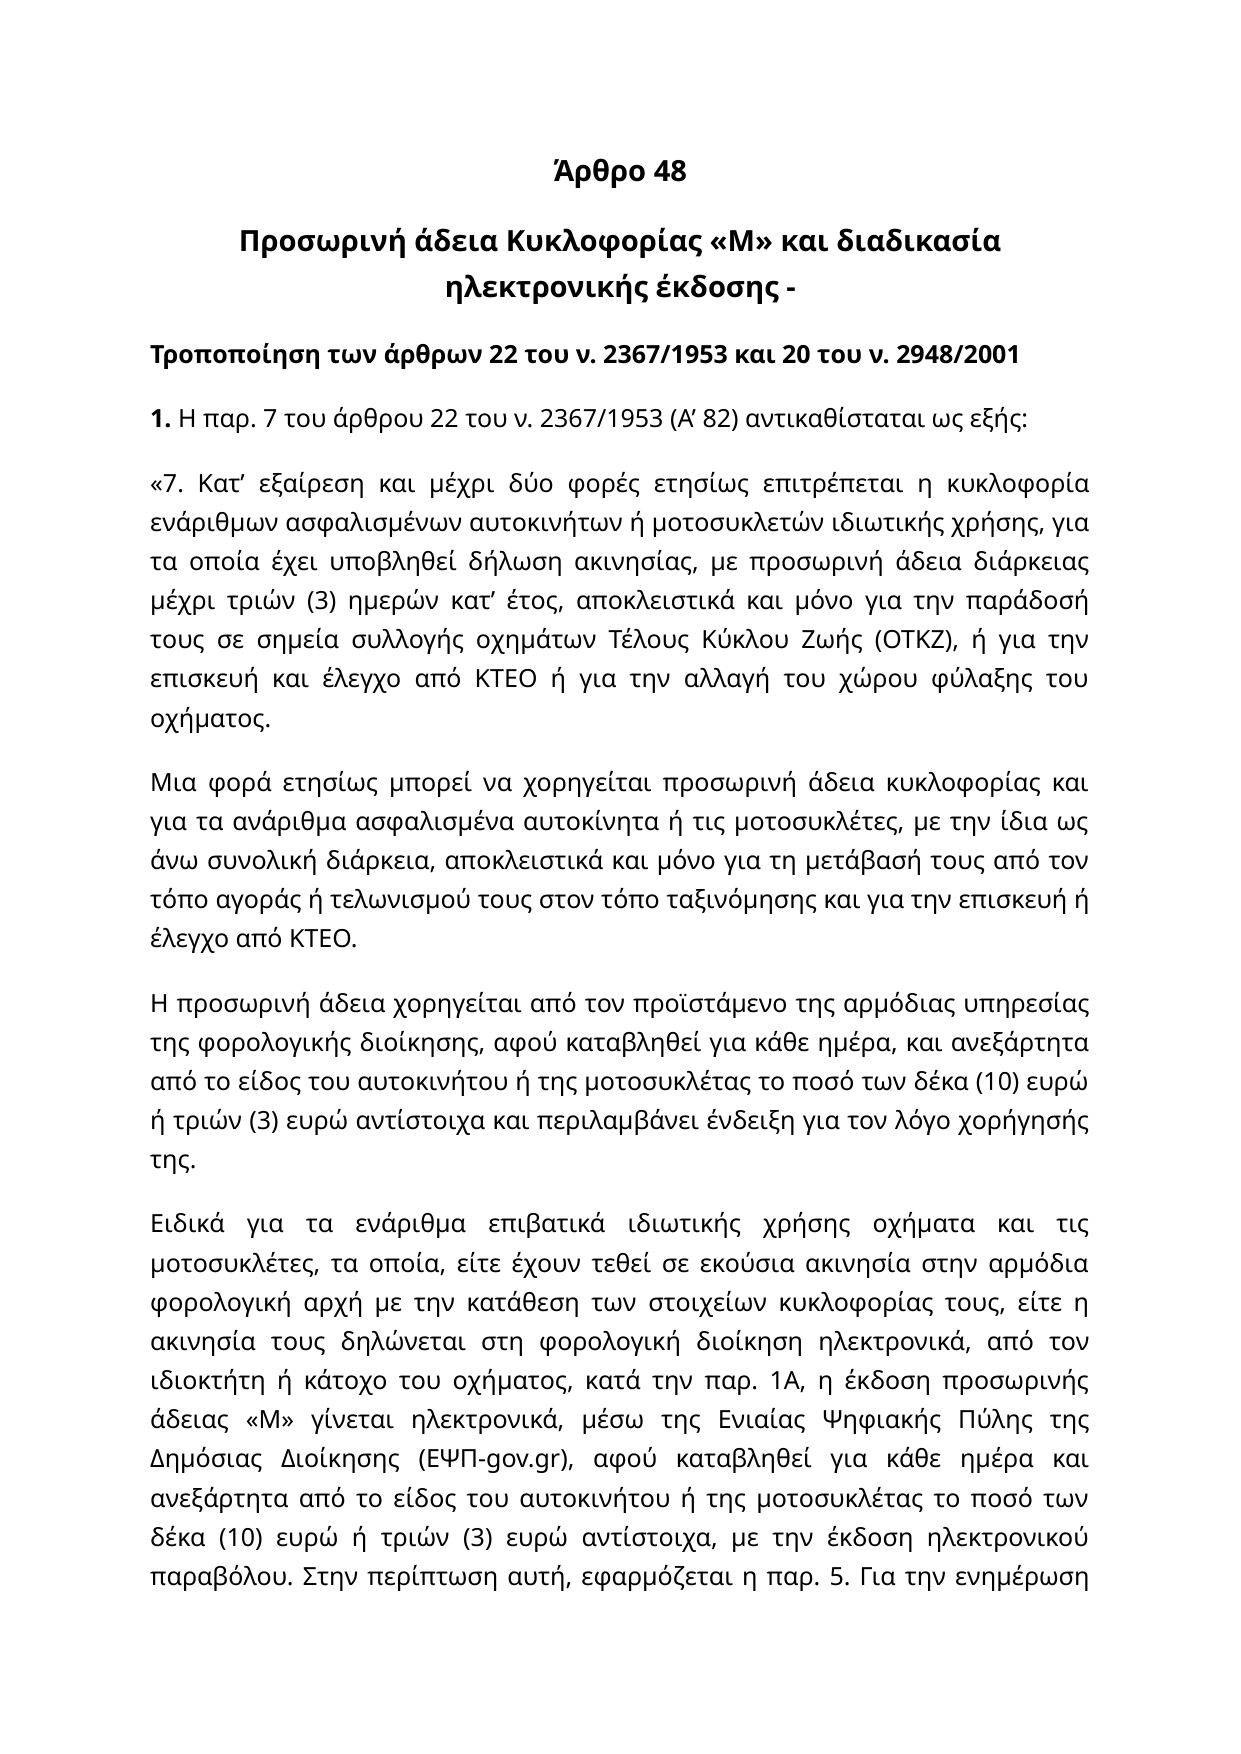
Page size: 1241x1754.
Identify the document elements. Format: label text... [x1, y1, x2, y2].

text 1. Η παρ. 7 του άρθρου 22 του ν. 2367/1953 (Α’ 82) αντικαθίσταται ως εξής: [150, 401, 1090, 435]
text Η προσωρινή άδεια χορηγείται από τον προϊστάμενο της αρμόδιας υπηρεσίας της φορολογικής διοίκησης, αφού καταβληθεί για κάθε ημέρα, και ανεξάρτητα από το είδος του αυτοκινήτου ή της μοτοσυκλέτας το ποσό των δέκα (10) ευρώ ή τριών (3) ευρώ αντίστοιχα και περιλαμβάνει ένδειξη για τον λόγο χορήγησής της. [150, 985, 1090, 1176]
subtitle Προσωρινή άδεια Κυκλοφορίας «Μ» και διαδικασία ηλεκτρονικής έκδοσης - [150, 221, 1090, 306]
subtitle Άρθρο 48 [150, 150, 1090, 190]
text Μια φορά ετησίως μπορεί να χορηγείται προσωρινή άδεια κυκλοφορίας και για τα ανάριθμα ασφαλισμένα αυτοκίνητα ή τις μοτοσυκλέτες, με την ίδια ως άνω συνολική διάρκεια, αποκλειστικά και μόνο για τη μετάβασή τους από τον τόπο αγοράς ή τελωνισμού τους στον τόπο ταξινόμησης και για την επισκευή ή έλεγχο από ΚΤΕΟ. [150, 764, 1090, 955]
text Τροποποίηση των άρθρων 22 του ν. 2367/1953 και 20 του ν. 2948/2001 [150, 337, 1090, 371]
text Ειδικά για τα ενάριθμα επιβατικά ιδιωτικής χρήσης οχήματα και τις μοτοσυκλέτες, τα οποία, είτε έχουν τεθεί σε εκούσια ακινησία στην αρμόδια φορολογική αρχή με την κατάθεση των στοιχείων κυκλοφορίας τους, είτε η ακινησία τους δηλώνεται στη φορολογική διοίκηση ηλεκτρονικά, από τον ιδιοκτήτη ή κάτοχο του οχήματος, κατά την παρ. 1Α, η έκδοση προσωρινής άδειας «Μ» γίνεται ηλεκτρονικά, μέσω της Ενιαίας Ψηφιακής Πύλης της Δημόσιας Διοίκησης (ΕΨΠ-gov.gr), αφού καταβληθεί για κάθε ημέρα και ανεξάρτητα από το είδος του αυτοκινήτου ή της μοτοσυκλέτας το ποσό των δέκα (10) ευρώ ή τριών (3) ευρώ αντίστοιχα, με την έκδοση ηλεκτρονικού παραβόλου. Στην περίπτωση αυτή, εφαρμόζεται η παρ. 5. Για την ενημέρωση [150, 1206, 1090, 1593]
text «7. Κατ’ εξαίρεση και μέχρι δύο φορές ετησίως επιτρέπεται η κυκλοφορία ενάριθμων ασφαλισμένων αυτοκινήτων ή μοτοσυκλετών ιδιωτικής χρήσης, για τα οποία έχει υποβληθεί δήλωση ακινησίας, με προσωρινή άδεια διάρκειας μέχρι τριών (3) ημερών κατ’ έτος, αποκλειστικά και μόνο για την παράδοσή τους σε σημεία συλλογής οχημάτων Τέλους Κύκλου Ζωής (ΟΤΚΖ), ή για την επισκευή και έλεγχο από ΚΤΕΟ ή για την αλλαγή του χώρου φύλαξης του οχήματος. [150, 465, 1090, 734]
